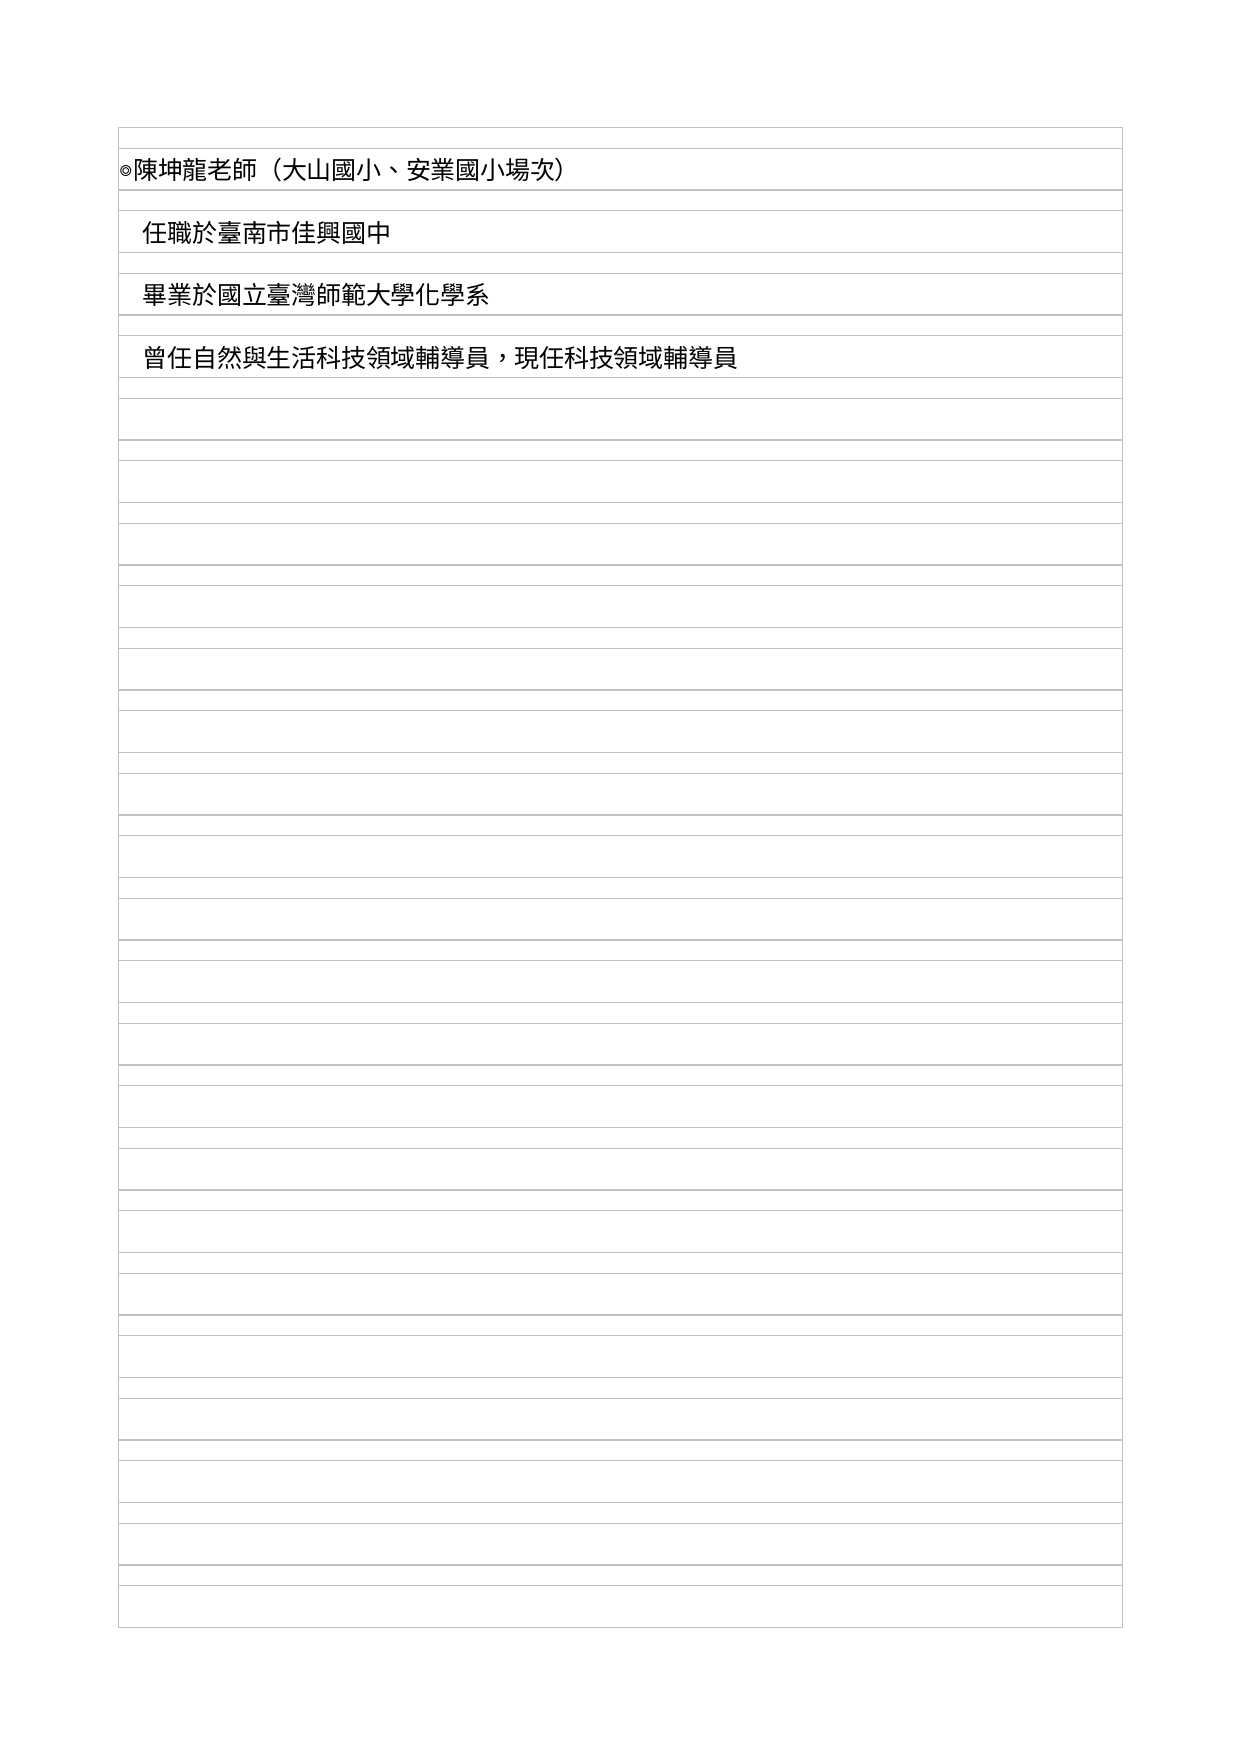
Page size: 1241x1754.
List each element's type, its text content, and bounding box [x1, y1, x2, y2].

text 畢業於國立臺灣師範大學化學系 [119, 274, 1122, 314]
text [119, 128, 1122, 148]
text [119, 316, 1122, 335]
text ◎陳坤龍老師（大山國小、安業國小場次） [119, 149, 1122, 189]
text 曾任自然與生活科技領域輔導員，現任科技領域輔導員 [119, 336, 1122, 377]
text 任職於臺南市佳興國中 [119, 211, 1122, 252]
text [119, 191, 1122, 210]
text [119, 253, 1122, 273]
